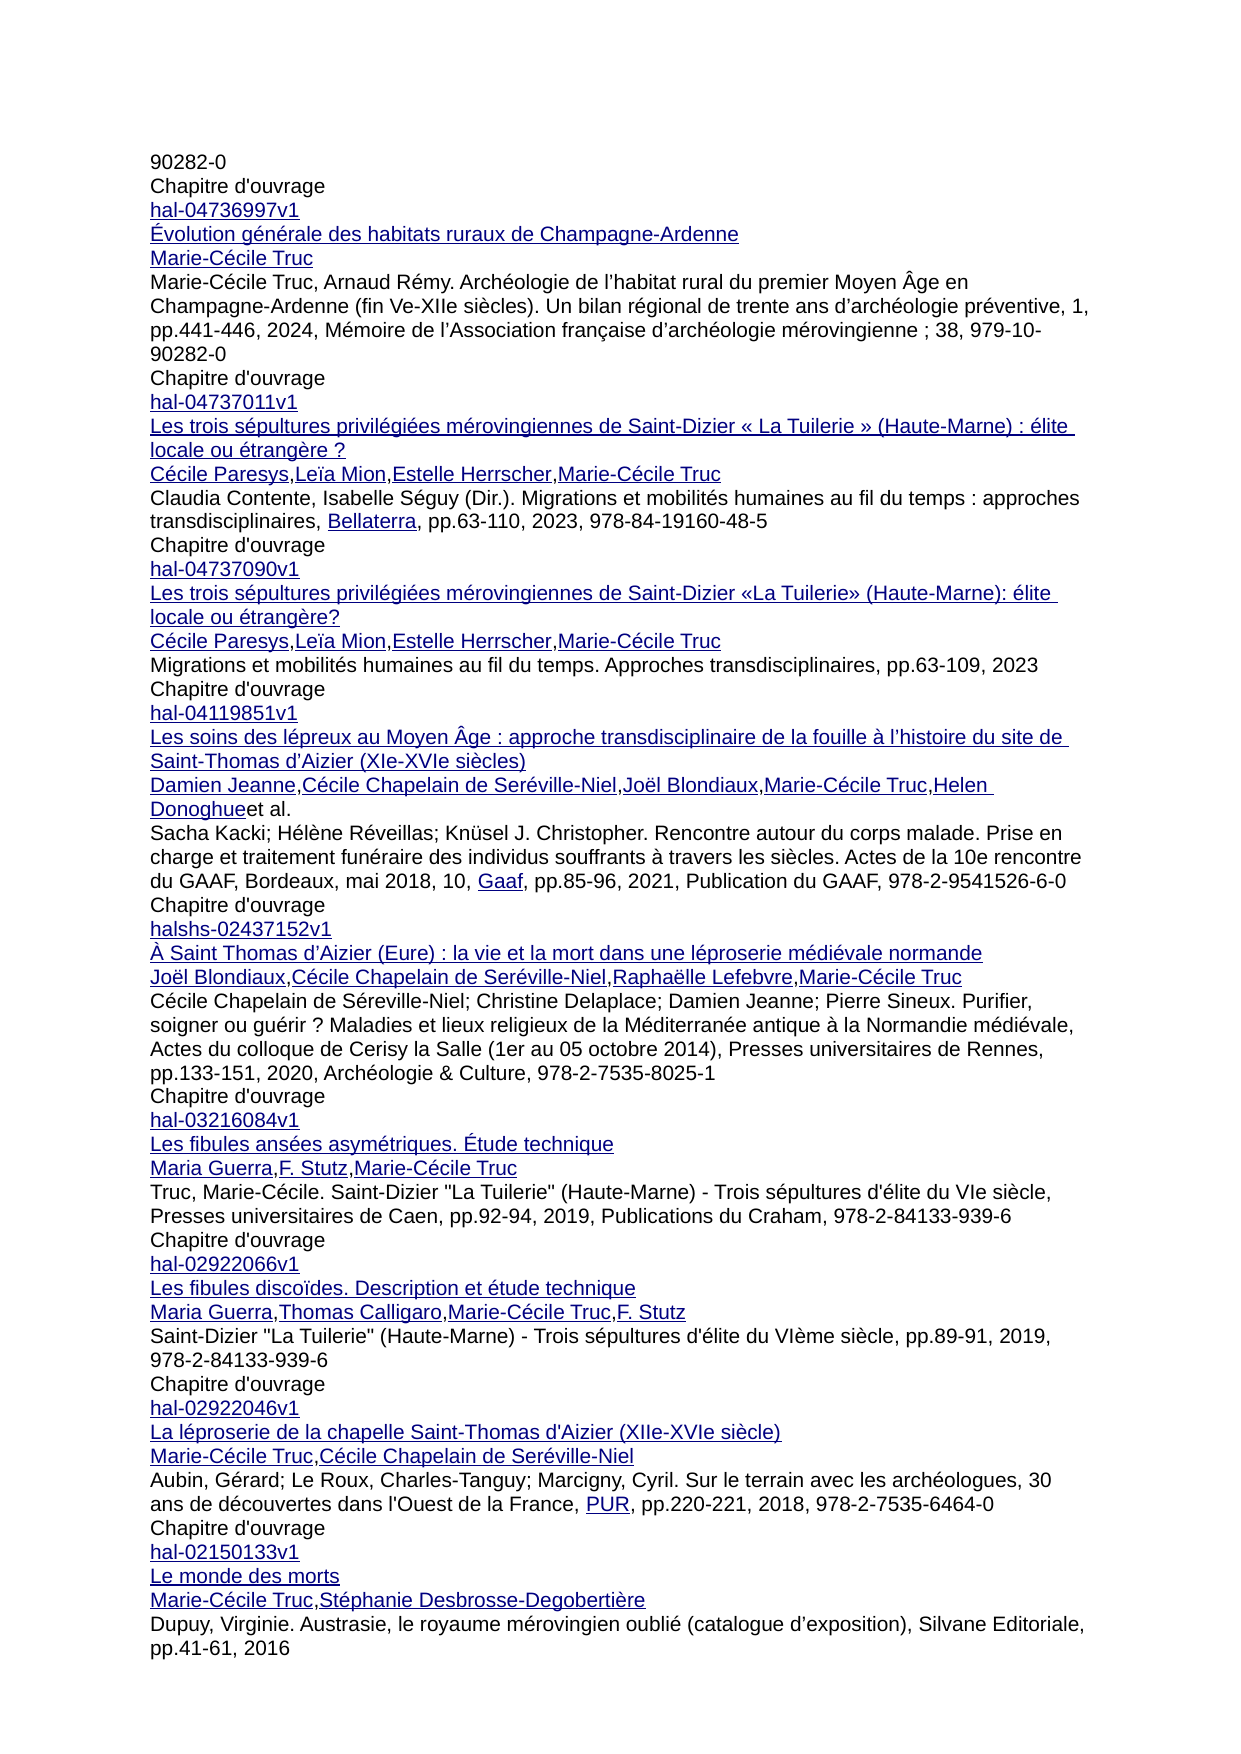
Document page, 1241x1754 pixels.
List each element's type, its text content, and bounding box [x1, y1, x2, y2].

table_cell Les trois sépultures privilégiées mérovingiennes de Saint-Dizier « La Tuilerie » (Haute-Marne) : élite locale ou étrangère ? Cécile Paresys,Leïa Mion,Estelle Herrscher,Marie-Cécile Truc Claudia Contente, Isabelle Séguy (Dir.). Migrations et mobilités humaines au fil du temps : approches transdisciplinaires, Bellaterra, pp.63-110, 2023, 978-84-19160-48-5 Chapitre d'ouvrage hal-04737090v1 [150, 414, 1090, 581]
table_cell 90282-0 Chapitre d'ouvrage hal-04736997v1 [150, 150, 1090, 222]
table_cell Les soins des lépreux au Moyen Âge : approche transdisciplinaire de la fouille à l’histoire du site de Saint-Thomas d’Aizier (XIe-XVIe siècles) Damien Jeanne,Cécile Chapelain de Seréville-Niel,Joël Blondiaux,Marie-Cécile Truc,Helen Donoghueet al. Sacha Kacki; Hélène Réveillas; Knüsel J. Christopher. Rencontre autour du corps malade. Prise en charge et traitement funéraire des individus souffrants à travers les siècles. Actes de la 10e rencontre du GAAF, Bordeaux, mai 2018, 10, Gaaf, pp.85-96, 2021, Publication du GAAF, 978-2-9541526-6-0 Chapitre d'ouvrage halshs-02437152v1 [150, 725, 1090, 941]
table_cell Le monde des morts Marie-Cécile Truc,Stéphanie Desbrosse-Degobertière Dupuy, Virginie. Austrasie, le royaume mérovingien oublié (catalogue d’exposition), Silvane Editoriale, pp.41-61, 2016 [150, 1564, 1090, 1659]
table_cell À Saint Thomas d’Aizier (Eure) : la vie et la mort dans une léproserie médiévale normande Joël Blondiaux,Cécile Chapelain de Seréville-Niel,Raphaëlle Lefebvre,Marie-Cécile Truc Cécile Chapelain de Séreville-Niel; Christine Delaplace; Damien Jeanne; Pierre Sineux. Purifier, soigner ou guérir ? Maladies et lieux religieux de la Méditerranée antique à la Normandie médiévale, Actes du colloque de Cerisy la Salle (1er au 05 octobre 2014), Presses universitaires de Rennes, pp.133-151, 2020, Archéologie & Culture, 978-2-7535-8025-1 Chapitre d'ouvrage hal-03216084v1 [150, 941, 1090, 1132]
table_cell Les fibules ansées asymétriques. Étude technique Maria Guerra,F. Stutz,Marie-Cécile Truc Truc, Marie-Cécile. Saint-Dizier "La Tuilerie" (Haute-Marne) - Trois sépultures d'élite du VIe siècle, Presses universitaires de Caen, pp.92-94, 2019, Publications du Craham, 978-2-84133-939-6 Chapitre d'ouvrage hal-02922066v1 [150, 1132, 1090, 1276]
table_cell Les trois sépultures privilégiées mérovingiennes de Saint-Dizier «La Tuilerie» (Haute-Marne): élite locale ou étrangère? Cécile Paresys,Leïa Mion,Estelle Herrscher,Marie-Cécile Truc Migrations et mobilités humaines au fil du temps. Approches transdisciplinaires, pp.63-109, 2023 Chapitre d'ouvrage hal-04119851v1 [150, 581, 1090, 725]
table_cell Les fibules discoïdes. Description et étude technique Maria Guerra,Thomas Calligaro,Marie-Cécile Truc,F. Stutz Saint-Dizier "La Tuilerie" (Haute-Marne) - Trois sépultures d'élite du VIème siècle, pp.89-91, 2019, 978-2-84133-939-6 Chapitre d'ouvrage hal-02922046v1 [150, 1276, 1090, 1420]
table_cell La léproserie de la chapelle Saint-Thomas d'Aizier (XIIe-XVIe siècle) Marie-Cécile Truc,Cécile Chapelain de Seréville-Niel Aubin, Gérard; Le Roux, Charles-Tanguy; Marcigny, Cyril. Sur le terrain avec les archéologues, 30 ans de découvertes dans l'Ouest de la France, PUR, pp.220-221, 2018, 978-2-7535-6464-0 Chapitre d'ouvrage hal-02150133v1 [150, 1420, 1090, 1563]
table_cell Évolution générale des habitats ruraux de Champagne-Ardenne Marie-Cécile Truc Marie-Cécile Truc, Arnaud Rémy. Archéologie de l’habitat rural du premier Moyen Âge en Champagne-Ardenne (fin Ve-XIIe siècles). Un bilan régional de trente ans d’archéologie préventive, 1, pp.441-446, 2024, Mémoire de l’Association française d’archéologie mérovingienne ; 38, 979-10-90282-0 Chapitre d'ouvrage hal-04737011v1 [150, 222, 1090, 413]
